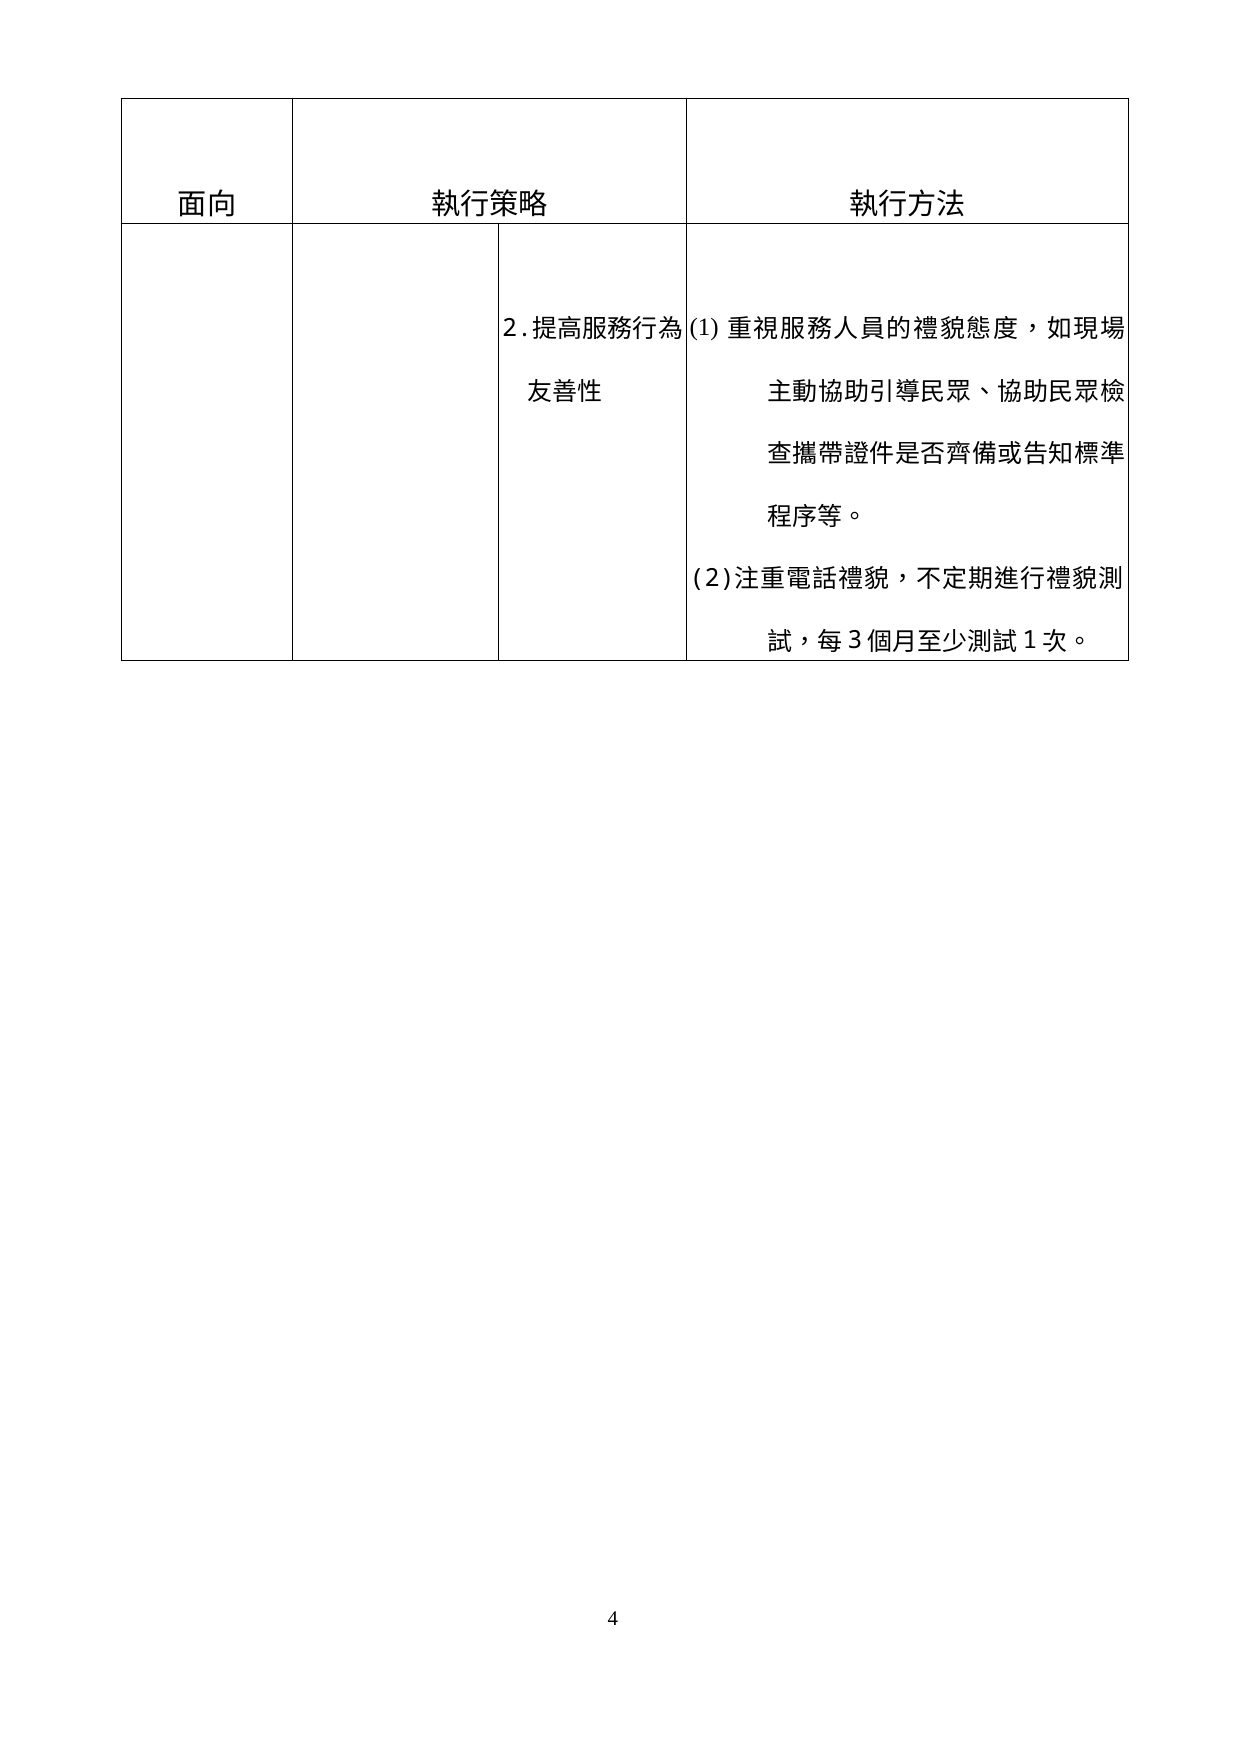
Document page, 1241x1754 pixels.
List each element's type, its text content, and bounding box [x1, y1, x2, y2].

table_cell 重視服務人員的禮貌態度，如現場主動協助引導民眾、協助民眾檢查攜帶證件是否齊備或告知標準程序等。 注重電話禮貌，不定期進行禮貌測試，每3個月至少測試1次。 [687, 224, 1128, 660]
table_header 執行方法 [687, 99, 1128, 222]
table_cell 2.提高服務行為友善性 [499, 224, 686, 660]
table_header 面向 [122, 99, 292, 222]
table_cell [293, 224, 498, 660]
table_cell [122, 224, 292, 660]
table_header 執行策略 [293, 99, 686, 222]
